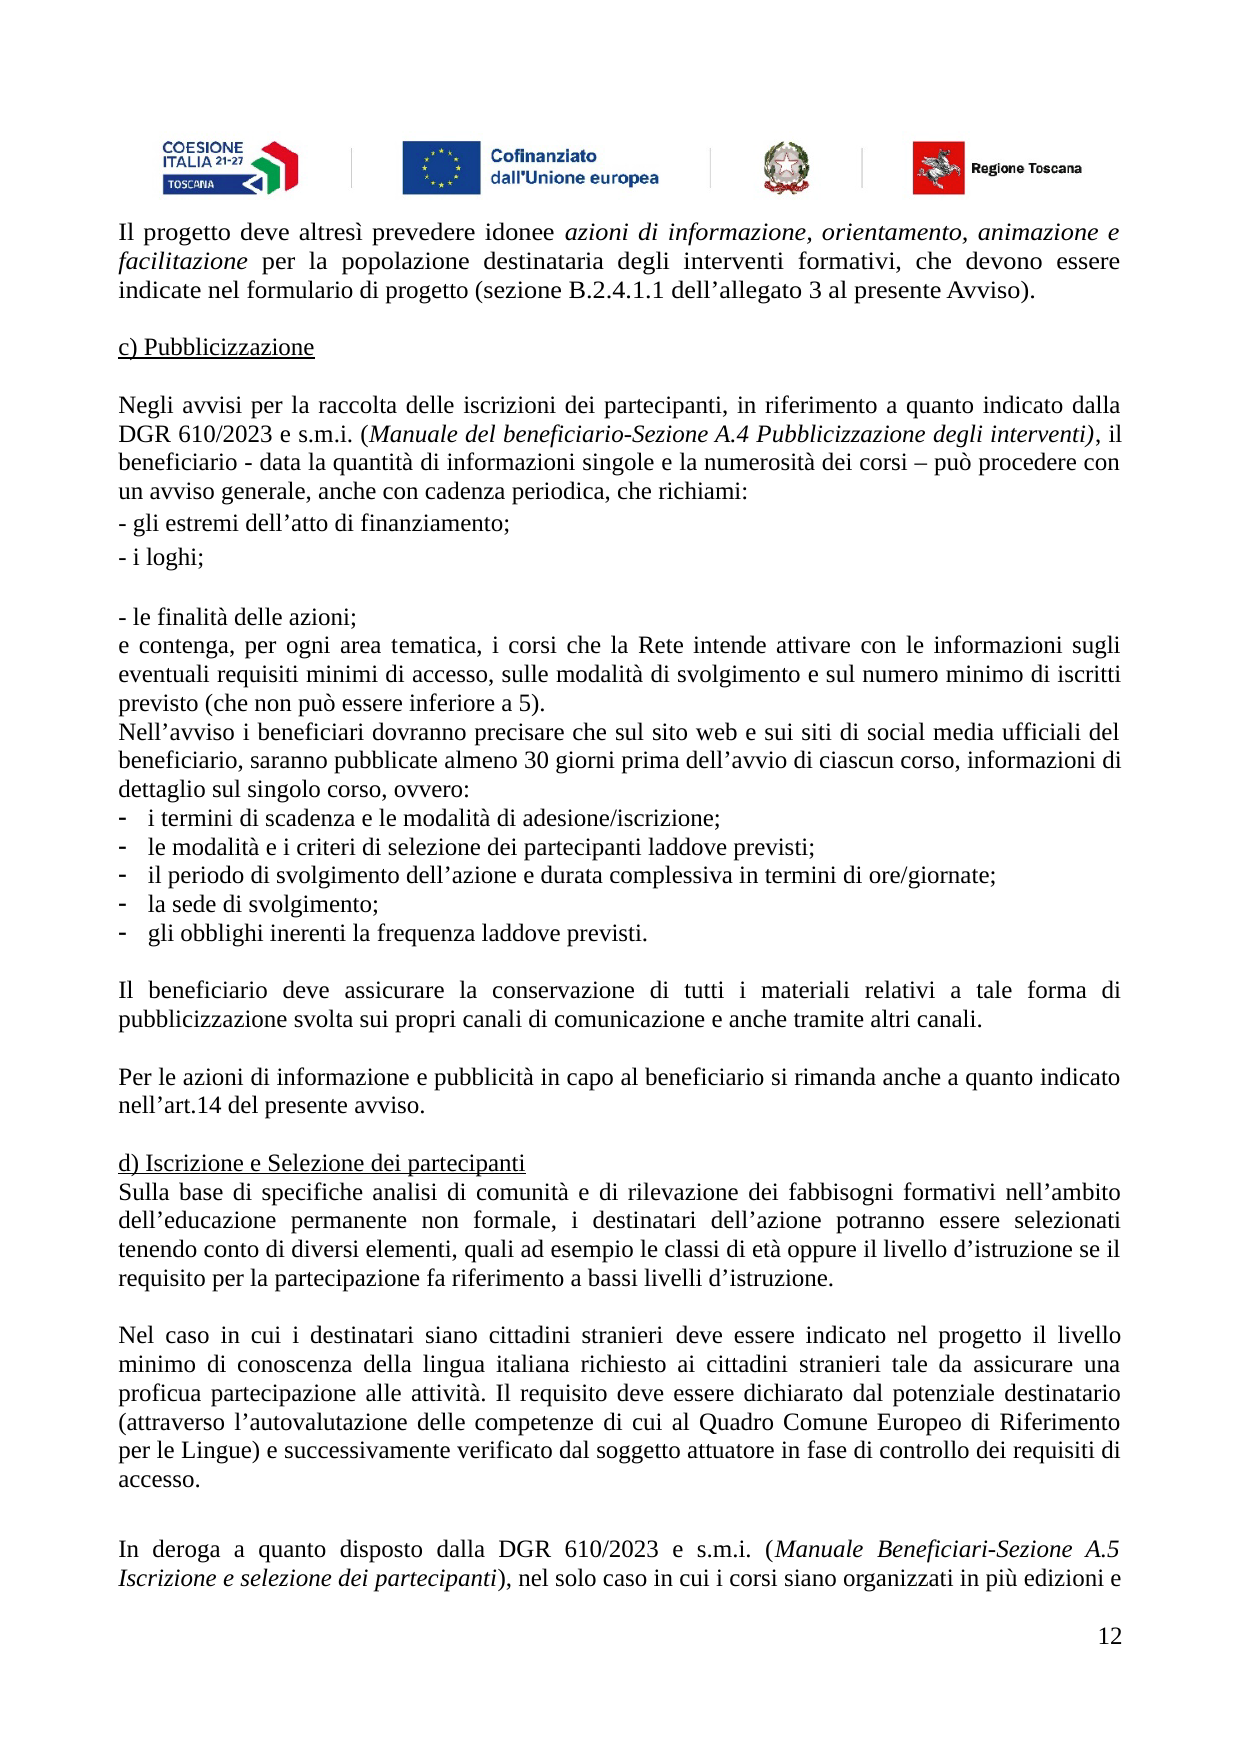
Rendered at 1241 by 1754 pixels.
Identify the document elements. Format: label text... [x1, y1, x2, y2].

list - gli estremi dell’atto di finanziamento; [0, 505, 1122, 539]
list i termini di scadenza e le modalità di adesione/iscrizione; [118, 803, 1122, 832]
text Sulla base di specifiche analisi di comunità e di rilevazione dei fabbisogni formativi nell’ambito dell’educazione permanente non formale, i destinatari dell’azione potranno essere selezionati tenendo conto di diversi elementi, quali ad esempio le classi di età oppure il livello d’istruzione se il requisito per la partecipazione fa riferimento a bassi livelli d’istruzione. [118, 1177, 1122, 1292]
list gli obblighi inerenti la frequenza laddove previsti. [118, 918, 1122, 947]
text Per le azioni di informazione e pubblicità in capo al beneficiario si rimanda anche a quanto indicato nell’art.14 del presente avviso. [118, 1062, 1122, 1119]
text d) Iscrizione e Selezione dei partecipanti [118, 1148, 1122, 1177]
list - i loghi; [0, 539, 1122, 573]
text e contenga, per ogni area tematica, i corsi che la Rete intende attivare con le informazioni sugli eventuali requisiti minimi di accesso, sulle modalità di svolgimento e sul numero minimo di iscritti previsto (che non può essere inferiore a 5). [118, 631, 1122, 717]
list il periodo di svolgimento dell’azione e durata complessiva in termini di ore/giornate; [118, 861, 1122, 889]
text - - le finalità delle azioni; [0, 602, 1122, 631]
text Nell’avviso i beneficiari dovranno precisare che sul sito web e sui siti di social media ufficiali del beneficiario, saranno pubblicate almeno 30 giorni prima dell’avvio di ciascun corso, informazioni di dettaglio sul singolo corso, ovvero: [118, 717, 1122, 803]
text In deroga a quanto disposto dalla DGR 610/2023 e s.m.i. (Manuale Beneficiari-Sezione A.5 Iscrizione e selezione dei partecipanti), nel solo caso in cui i corsi siano organizzati in più edizioni e [118, 1534, 1122, 1592]
text Il progetto deve altresì prevedere idonee azioni di informazione, orientamento, animazione e facilitazione per la popolazione destinataria degli interventi formativi, che devono essere indicate nel formulario di progetto (sezione B.2.4.1.1 dell’allegato 3 al presente Avviso). [118, 218, 1122, 304]
list la sede di svolgimento; [118, 889, 1122, 918]
text Nel caso in cui i destinatari siano cittadini stranieri deve essere indicato nel progetto il livello minimo di conoscenza della lingua italiana richiesto ai cittadini stranieri tale da assicurare una proficua partecipazione alle attività. Il requisito deve essere dichiarato dal potenziale destinatario (attraverso l’autovalutazione delle competenze di cui al Quadro Comune Europeo di Riferimento per le Lingue) e successivamente verificato dal soggetto attuatore in fase di controllo dei requisiti di accesso. [118, 1321, 1122, 1493]
text Negli avvisi per la raccolta delle iscrizioni dei partecipanti, in riferimento a quanto indicato dalla DGR 610/2023 e s.m.i. (Manuale del beneficiario-Sezione A.4 Pubblicizzazione degli interventi), il beneficiario - data la quantità di informazioni singole e la numerosità dei corsi – può procedere con un avviso generale, anche con cadenza periodica, che richiami: [118, 390, 1122, 505]
picture [118, 117, 1123, 218]
list le modalità e i criteri di selezione dei partecipanti laddove previsti; [118, 832, 1122, 861]
text Il beneficiario deve assicurare la conservazione di tutti i materiali relativi a tale forma di pubblicizzazione svolta sui propri canali di comunicazione e anche tramite altri canali. [118, 976, 1122, 1033]
text c) Pubblicizzazione [118, 332, 1122, 361]
